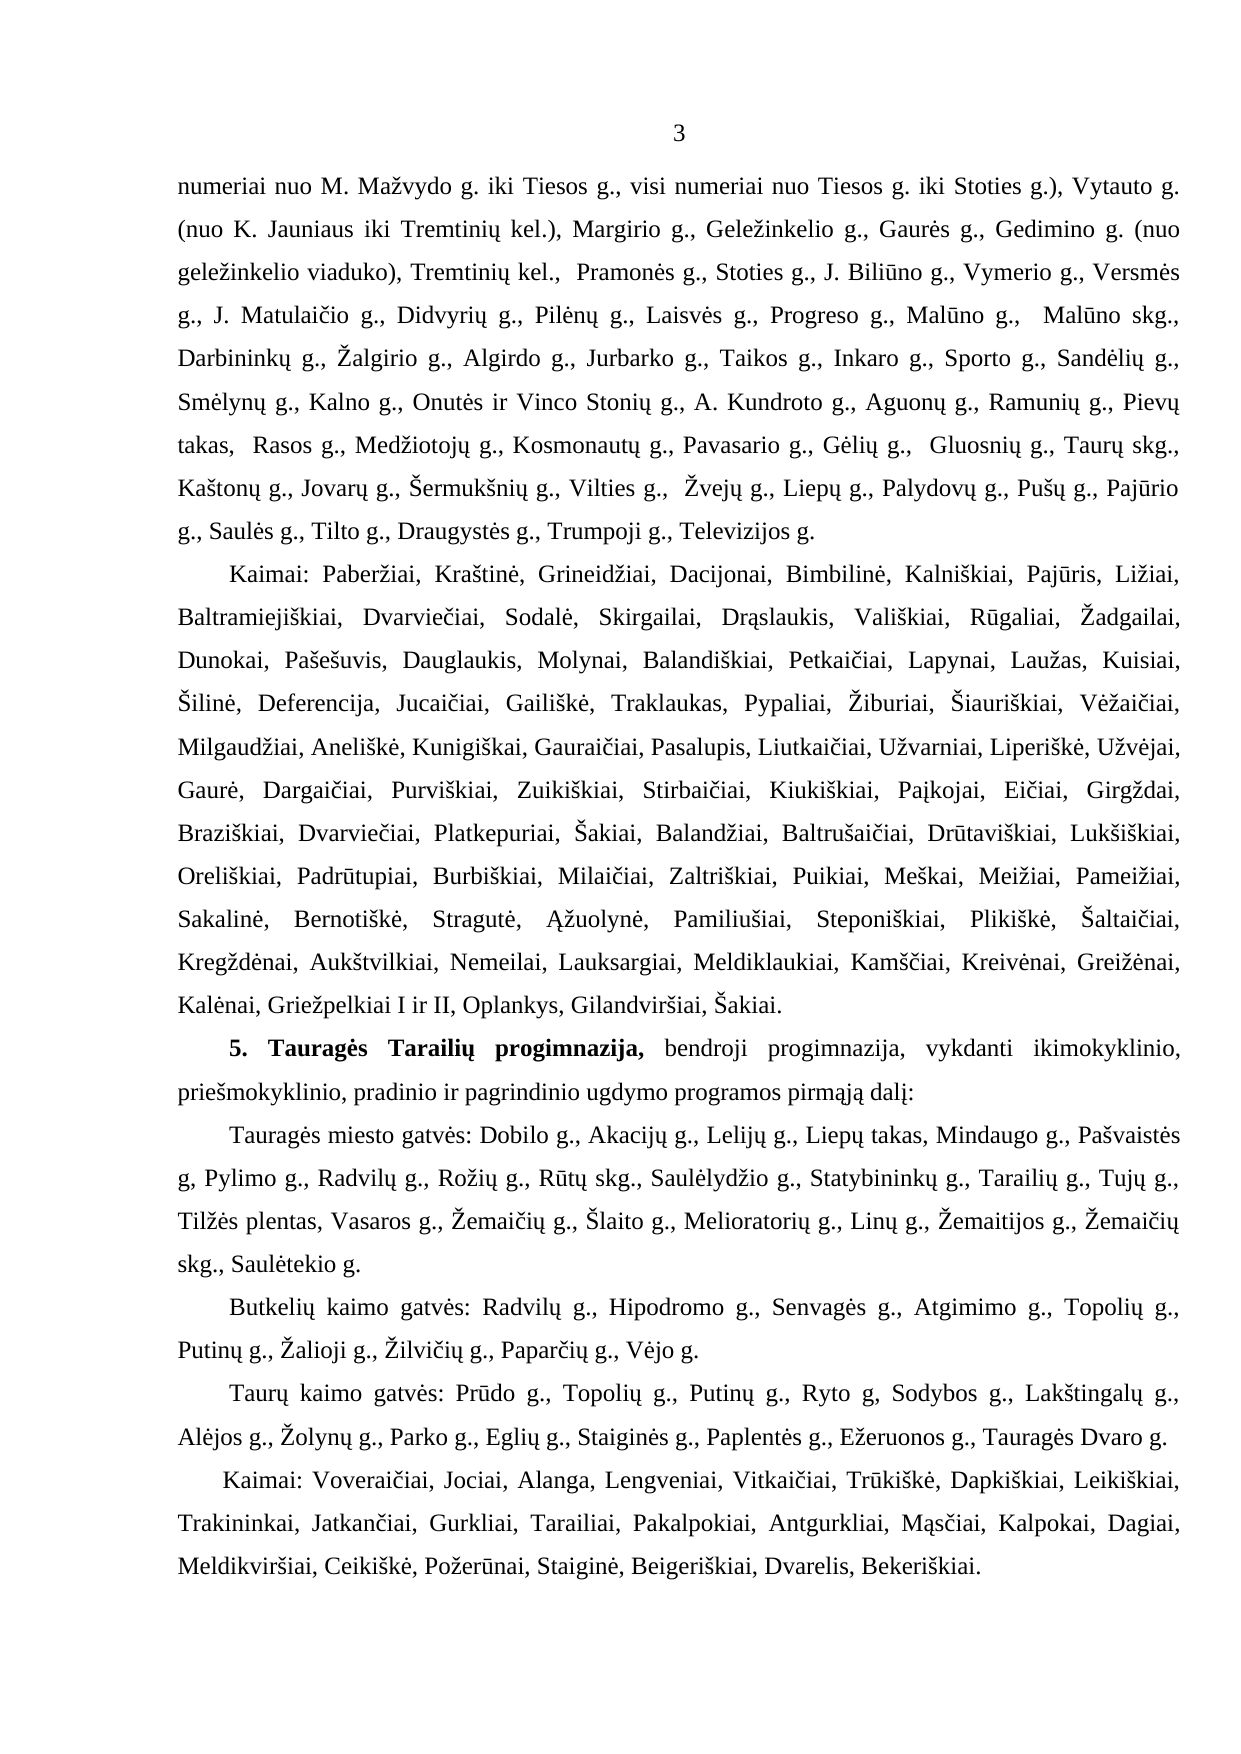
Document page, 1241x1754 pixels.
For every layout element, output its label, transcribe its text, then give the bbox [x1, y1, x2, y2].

text Kaimai: Paberžiai, Kraštinė, Grineidžiai, Dacijonai, Bimbilinė, Kalniškiai, Pajūris, Ližiai, Baltramiejiškiai, Dvarviečiai, Sodalė, Skirgailai, Drąslaukis, Vališkiai, Rūgaliai, Žadgailai, Dunokai, Pašešuvis, Dauglaukis, Molynai, Balandiškiai, Petkaičiai, Lapynai, Laužas, Kuisiai, Šilinė, Deferencija, Jucaičiai, Gailiškė, Traklaukas, Pypaliai, Žiburiai, Šiauriškiai, Vėžaičiai, Milgaudžiai, Aneliškė, Kunigiškai, Gauraičiai, Pasalupis, Liutkaičiai, Užvarniai, Liperiškė, Užvėjai, Gaurė, Dargaičiai, Purviškiai, Zuikiškiai, Stirbaičiai, Kiukiškiai, Paįkojai, Eičiai, Girgždai, Braziškiai, Dvarviečiai, Platkepuriai, Šakiai, Balandžiai, Baltrušaičiai, Drūtaviškiai, Lukšiškiai, Oreliškiai, Padrūtupiai, Burbiškiai, Milaičiai, Zaltriškiai, Puikiai, Meškai, Meižiai, Pameižiai, Sakalinė, Bernotiškė, Stragutė, Ąžuolynė, Pamiliušiai, Steponiškiai, Plikiškė, Šaltaičiai, Kregždėnai, Aukštvilkiai, Nemeilai, Lauksargiai, Meldiklaukiai, Kamščiai, Kreivėnai, Greižėnai, Kalėnai, Griežpelkiai I ir II, Oplankys, Gilandviršiai, Šakiai. [177, 559, 1181, 1019]
text numeriai nuo M. Mažvydo g. iki Tiesos g., visi numeriai nuo Tiesos g. iki Stoties g.), Vytauto g. (nuo K. Jauniaus iki Tremtinių kel.), Margirio g., Geležinkelio g., Gaurės g., Gedimino g. (nuo geležinkelio viaduko), Tremtinių kel., Pramonės g., Stoties g., J. Biliūno g., Vymerio g., Versmės g., J. Matulaičio g., Didvyrių g., Pilėnų g., Laisvės g., Progreso g., Malūno g., Malūno skg., Darbininkų g., Žalgirio g., Algirdo g., Jurbarko g., Taikos g., Inkaro g., Sporto g., Sandėlių g., Smėlynų g., Kalno g., Onutės ir Vinco Stonių g., A. Kundroto g., Aguonų g., Ramunių g., Pievų takas, Rasos g., Medžiotojų g., Kosmonautų g., Pavasario g., Gėlių g., Gluosnių g., Taurų skg., Kaštonų g., Jovarų g., Šermukšnių g., Vilties g., Žvejų g., Liepų g., Palydovų g., Pušų g., Pajūrio g., Saulės g., Tilto g., Draugystės g., Trumpoji g., Televizijos g. [177, 171, 1181, 545]
text 5. Tauragės Tarailių progimnazija, bendroji progimnazija, vykdanti ikimokyklinio, priešmokyklinio, pradinio ir pagrindinio ugdymo programos pirmąją dalį: [177, 1033, 1181, 1105]
text Kaimai: Voveraičiai, Jociai, Alanga, Lengveniai, Vitkaičiai, Trūkiškė, Dapkiškiai, Leikiškiai, Trakininkai, Jatkančiai, Gurkliai, Tarailiai, Pakalpokiai, Antgurkliai, Mąsčiai, Kalpokai, Dagiai, Meldikviršiai, Ceikiškė, Požerūnai, Staiginė, Beigeriškiai, Dvarelis, Bekeriškiai. [177, 1465, 1181, 1580]
text Tauragės miesto gatvės: Dobilo g., Akacijų g., Lelijų g., Liepų takas, Mindaugo g., Pašvaistės g, Pylimo g., Radvilų g., Rožių g., Rūtų skg., Saulėlydžio g., Statybininkų g., Tarailių g., Tujų g., Tilžės plentas, Vasaros g., Žemaičių g., Šlaito g., Melioratorių g., Linų g., Žemaitijos g., Žemaičių skg., Saulėtekio g. [177, 1120, 1181, 1278]
text Butkelių kaimo gatvės: Radvilų g., Hipodromo g., Senvagės g., Atgimimo g., Topolių g., Putinų g., Žalioji g., Žilvičių g., Paparčių g., Vėjo g. [177, 1292, 1181, 1364]
text Taurų kaimo gatvės: Prūdo g., Topolių g., Putinų g., Ryto g, Sodybos g., Lakštingalų g., Alėjos g., Žolynų g., Parko g., Eglių g., Staiginės g., Paplentės g., Ežeruonos g., Tauragės Dvaro g. [177, 1378, 1181, 1450]
